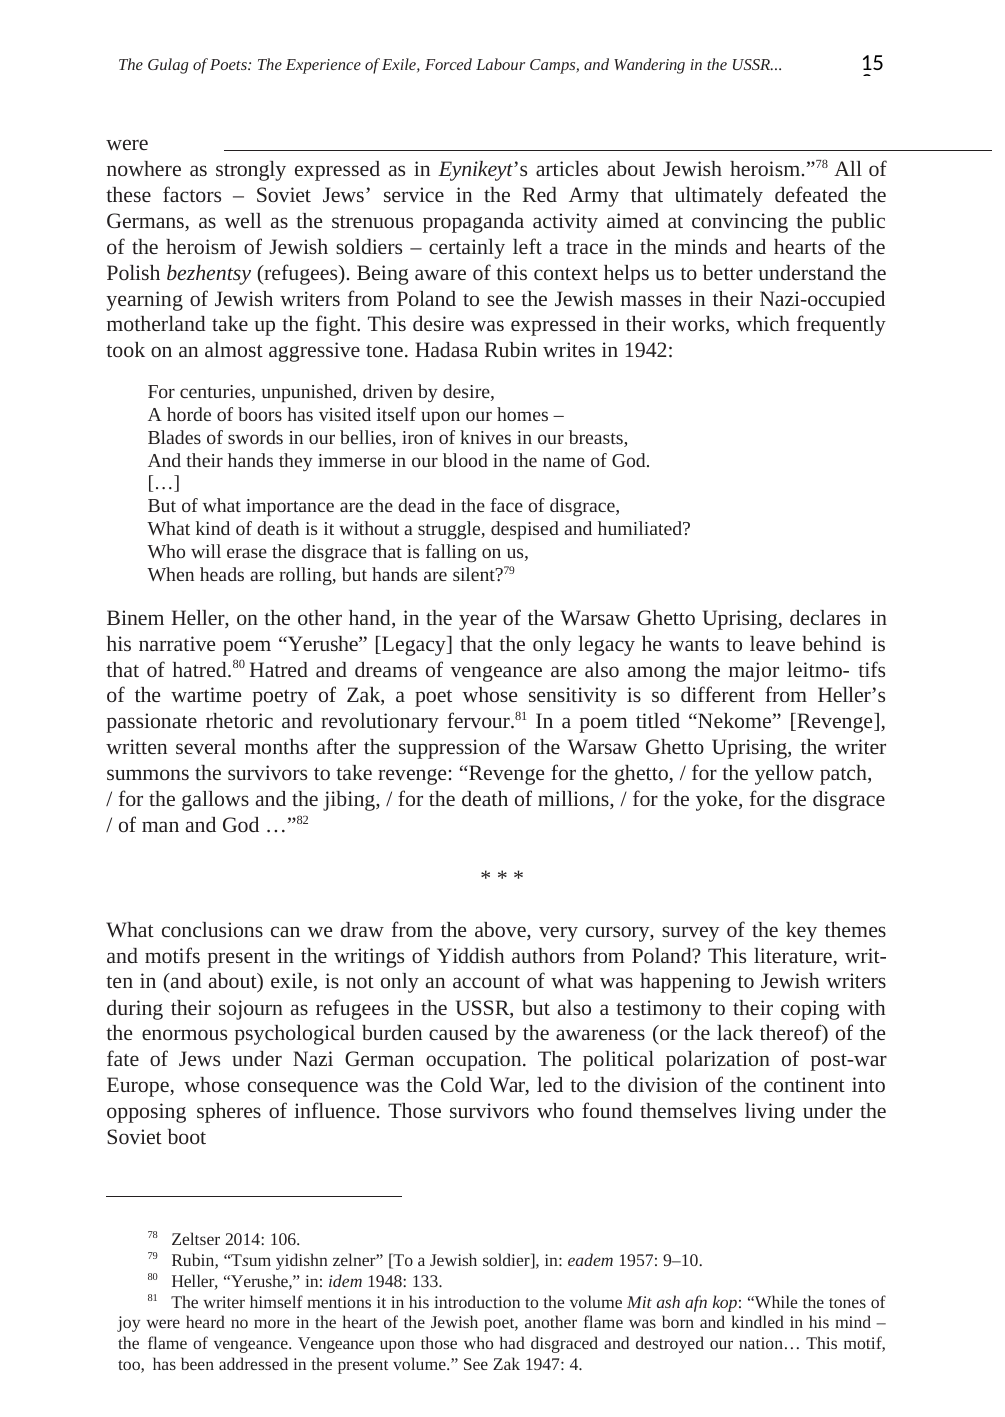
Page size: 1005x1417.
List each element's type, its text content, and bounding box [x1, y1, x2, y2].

text 81 The writer himself mentions it in his introduction to the volume Mit ash afn kop: “While the tones of joy were heard no more in the heart of the Jewish poet, another flame was born and kindled in his mind – the flame of vengeance. Vengeance upon those who had disgraced and destroyed our nation… This motif, too, has been addressed in the present volume.” See Zak 1947: 4. [118, 1291, 887, 1374]
text What conclusions can we draw from the above, very cursory, survey of the key themes and motifs present in the writings of Yiddish authors from Poland? This literature, writ- ten in (and about) exile, is not only an account of what was happening to Jewish writers during their sojourn as refugees in the USSR, but also a testimony to their coping with the enormous psychological burden caused by the awareness (or the lack thereof) of the fate of Jews under Nazi German occupation. The political polarization of post-war Europe, whose consequence was the Cold War, led to the division of the continent into opposing spheres of influence. Those survivors who found themselves living under the Soviet boot [106, 917, 887, 1149]
text Blades of swords in our bellies, iron of knives in our breasts, And their hands they immerse in our blood in the name of God. […] [147, 426, 657, 494]
text What kind of death is it without a struggle, despised and humiliated? Who will erase the disgrace that is falling on us, [147, 517, 722, 563]
text were nowhere as strongly expressed as in Eynikeyt’s articles about Jewish heroism.”78 All of these factors – Soviet Jews’ service in the Red Army that ultimately defeated the Germans, as well as the strenuous propaganda activity aimed at convincing the public of the heroism of Jewish soldiers – certainly left a trace in the minds and hearts of the Polish bezhentsy (refugees). Being aware of this context helps us to better understand the yearning of Jewish writers from Poland to see the Jewish masses in their Nazi-occupied motherland take up the fight. This desire was expressed in their works, which frequently took on an almost aggressive tone. Hadasa Rubin writes in 1942: [106, 130, 887, 363]
text But of what importance are the dead in the face of disgrace, [147, 494, 898, 517]
text * * * [478, 864, 526, 890]
text Binem Heller, on the other hand, in the year of the Warsaw Ghetto Uprising, declares in his narrative poem “Yerushe” [Legacy] that the only legacy he wants to leave behind is that of hatred.80 Hatred and dreams of vengeance are also among the major leitmo- tifs of the wartime poetry of Zak, a poet whose sensitivity is so different from Heller’s passionate rhetoric and revolutionary fervour.81 In a poem titled “Nekome” [Revenge], written several months after the suppression of the Warsaw Ghetto Uprising, the writer summons the survivors to take revenge: “Revenge for the ghetto, / for the yellow patch, [106, 605, 887, 786]
text / for the gallows and the jibing, / for the death of millions, / for the yoke, for the disgrace [106, 786, 898, 811]
text For centuries, unpunished, driven by desire, [147, 380, 898, 403]
text 78 Zeltser 2014: 106. [147, 1228, 898, 1249]
text 79 Rubin, “Tsum yidishn zelner” [To a Jewish soldier], in: eadem 1957: 9–10. [147, 1249, 898, 1270]
text A horde of boors has visited itself upon our homes – [147, 403, 898, 426]
text When heads are rolling, but hands are silent?79 [147, 563, 898, 586]
text / of man and God …”82 [106, 812, 898, 837]
text 80 Heller, “Yerushe,” in: idem 1948: 133. [147, 1270, 898, 1291]
